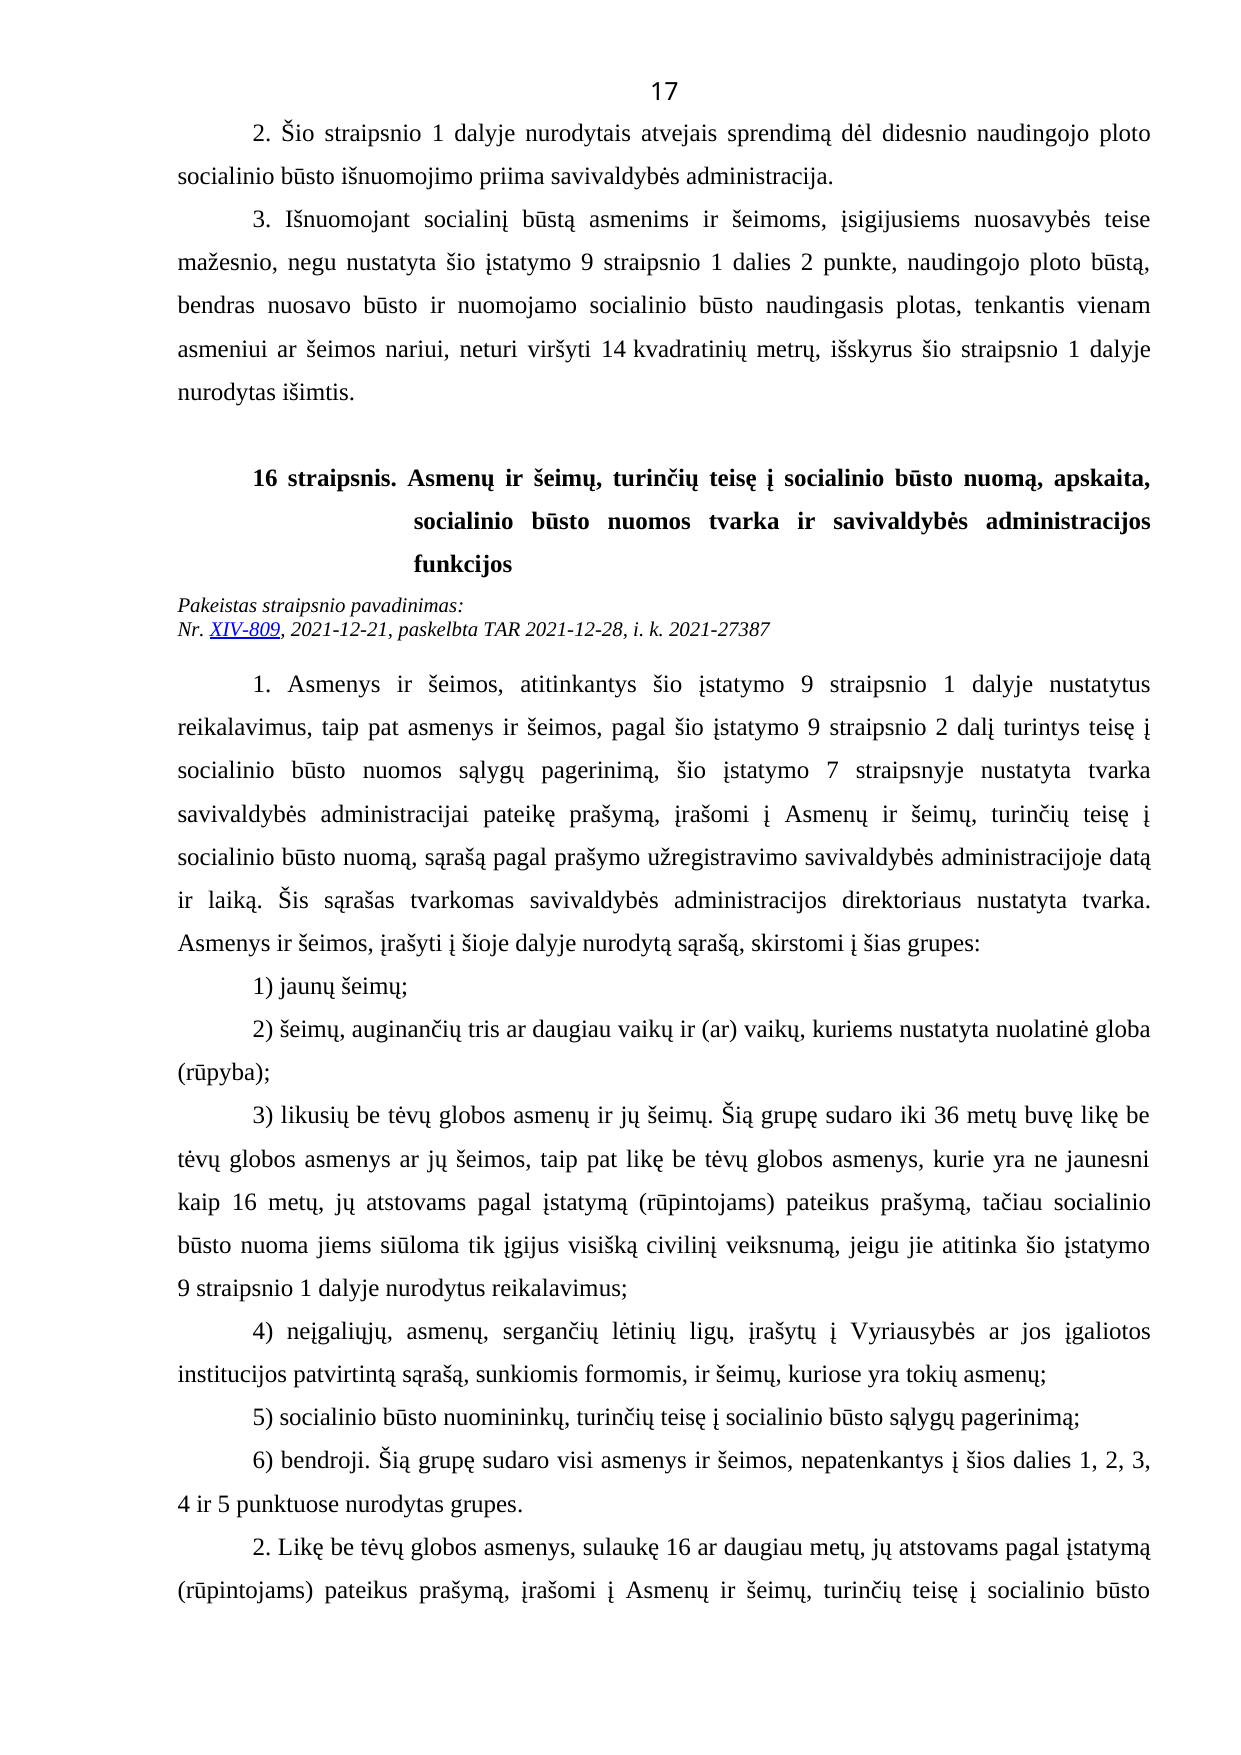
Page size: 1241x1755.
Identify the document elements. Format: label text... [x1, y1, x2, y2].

text 6) bendroji. Šią grupę sudaro visi asmenys ir šeimos, nepatenkantys į šios dalies 1, 2, 3, 4 ir 5 punktuose nurodytas grupes. [177, 1446, 1152, 1517]
text Nr. XIV-809, 2021-12-21, paskelbta TAR 2021-12-28, i. k. 2021-27387 [177, 617, 1152, 641]
text Pakeistas straipsnio pavadinimas: [177, 592, 1152, 617]
text 5) socialinio būsto nuomininkų, turinčių teisę į socialinio būsto sąlygų pagerinimą; [177, 1402, 1152, 1431]
text 2. Šio straipsnio 1 dalyje nurodytais atvejais sprendimą dėl didesnio naudingojo ploto socialinio būsto išnuomojimo priima savivaldybės administracija. [177, 118, 1152, 190]
text 2. Likę be tėvų globos asmenys, sulaukę 16 ar daugiau metų, jų atstovams pagal įstatymą (rūpintojams) pateikus prašymą, įrašomi į Asmenų ir šeimų, turinčių teisę į socialinio būsto [177, 1532, 1152, 1604]
text 1. Asmenys ir šeimos, atitinkantys šio įstatymo 9 straipsnio 1 dalyje nustatytus reikalavimus, taip pat asmenys ir šeimos, pagal šio įstatymo 9 straipsnio 2 dalį turintys teisę į socialinio būsto nuomos sąlygų pagerinimą, šio įstatymo 7 straipsnyje nustatyta tvarka savivaldybės administracijai pateikę prašymą, įrašomi į Asmenų ir šeimų, turinčių teisę į socialinio būsto nuomą, sąrašą pagal prašymo užregistravimo savivaldybės administracijoje datą ir laiką. Šis sąrašas tvarkomas savivaldybės administracijos direktoriaus nustatyta tvarka. Asmenys ir šeimos, įrašyti į šioje dalyje nurodytą sąrašą, skirstomi į šias grupes: [177, 669, 1152, 957]
text 2) šeimų, auginančių tris ar daugiau vaikų ir (ar) vaikų, kuriems nustatyta nuolatinė globa (rūpyba); [177, 1014, 1152, 1086]
text 1) jaunų šeimų; [177, 971, 1152, 1000]
text 3) likusių be tėvų globos asmenų ir jų šeimų. Šią grupę sudaro iki 36 metų buvę likę be tėvų globos asmenys ar jų šeimos, taip pat likę be tėvų globos asmenys, kurie yra ne jaunesni kaip 16 metų, jų atstovams pagal įstatymą (rūpintojams) pateikus prašymą, tačiau socialinio būsto nuoma jiems siūloma tik įgijus visišką civilinį veiksnumą, jeigu jie atitinka šio įstatymo 9 straipsnio 1 dalyje nurodytus reikalavimus; [177, 1101, 1152, 1302]
text 4) neįgaliųjų, asmenų, sergančių lėtinių ligų, įrašytų į Vyriausybės ar jos įgaliotos institucijos patvirtintą sąrašą, sunkiomis formomis, ir šeimų, kuriose yra tokių asmenų; [177, 1316, 1152, 1388]
text 3. Išnuomojant socialinį būstą asmenims ir šeimoms, įsigijusiems nuosavybės teise mažesnio, negu nustatyta šio įstatymo 9 straipsnio 1 dalies 2 punkte, naudingojo ploto būstą, bendras nuosavo būsto ir nuomojamo socialinio būsto naudingasis plotas, tenkantis vienam asmeniui ar šeimos nariui, neturi viršyti 14 kvadratinių metrų, išskyrus šio straipsnio 1 dalyje nurodytas išimtis. [177, 204, 1152, 406]
text 16 straipsnis. Asmenų ir šeimų, turinčių teisę į socialinio būsto nuomą, apskaita, socialinio būsto nuomos tvarka ir savivaldybės administracijos funkcijos [252, 463, 1152, 578]
